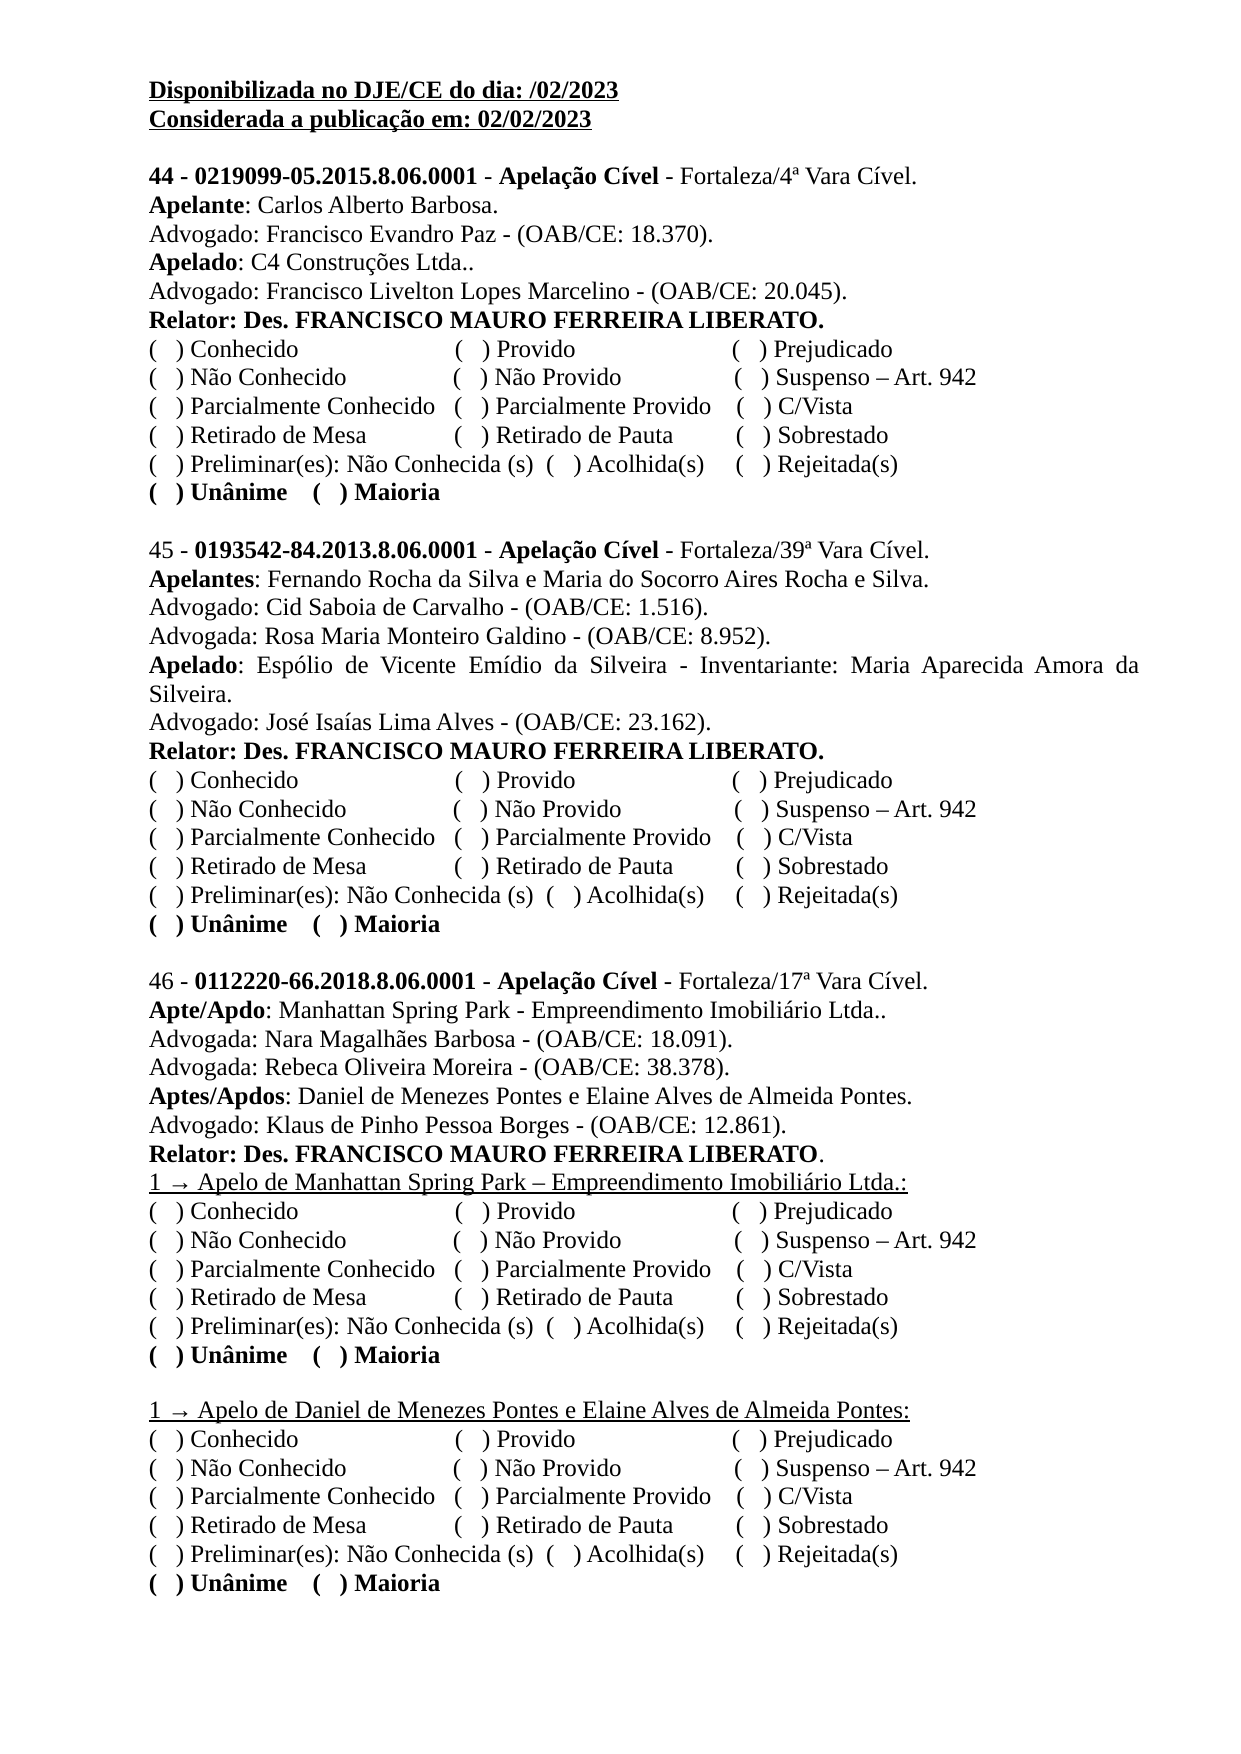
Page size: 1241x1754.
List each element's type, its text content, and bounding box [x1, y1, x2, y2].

text ( ) Parcialmente Conhecido ( ) Parcialmente Provido ( ) C/Vista [148, 822, 1158, 851]
text ( ) Não Conhecido ( ) Não Provido ( ) Suspenso – Art. 942 [148, 1225, 1158, 1254]
text Advogado: José Isaías Lima Alves - (OAB/CE: 23.162). [148, 707, 1141, 736]
text Considerada a publicação em: 02/02/2023 [148, 104, 1141, 132]
text ( ) Não Conhecido ( ) Não Provido ( ) Suspenso – Art. 942 [148, 794, 1158, 822]
text Apelado: Espólio de Vicente Emídio da Silveira - Inventariante: Maria Aparecida Amora da Silveira. [148, 650, 1141, 707]
text Advogada: Nara Magalhães Barbosa - (OAB/CE: 18.091). [148, 1024, 1141, 1052]
text ( ) Parcialmente Conhecido ( ) Parcialmente Provido ( ) C/Vista [148, 1481, 1158, 1510]
text ( ) Não Conhecido ( ) Não Provido ( ) Suspenso – Art. 942 [148, 1453, 1158, 1481]
text 44 - 0219099-05.2015.8.06.0001 - Apelação Cível - Fortaleza/4ª Vara Cível. [148, 161, 1141, 190]
text ( ) Parcialmente Conhecido ( ) Parcialmente Provido ( ) C/Vista [148, 1254, 1158, 1282]
text ( ) Conhecido ( ) Provido ( ) Prejudicado [148, 334, 1141, 362]
text Advogada: Rebeca Oliveira Moreira - (OAB/CE: 38.378). [148, 1052, 1141, 1081]
text ( ) Conhecido ( ) Provido ( ) Prejudicado [148, 1424, 1141, 1453]
text 46 - 0112220-66.2018.8.06.0001 - Apelação Cível - Fortaleza/17ª Vara Cível. [148, 966, 1141, 995]
text Advogado: Francisco Livelton Lopes Marcelino - (OAB/CE: 20.045). [148, 276, 1141, 305]
text ( ) Preliminar(es): Não Conhecida (s) ( ) Acolhida(s) ( ) Rejeitada(s) [148, 1311, 1158, 1340]
text ( ) Preliminar(es): Não Conhecida (s) ( ) Acolhida(s) ( ) Rejeitada(s) [148, 1539, 1158, 1568]
text Relator: Des. FRANCISCO MAURO FERREIRA LIBERATO. [148, 736, 1141, 765]
text ( ) Não Conhecido ( ) Não Provido ( ) Suspenso – Art. 942 [148, 362, 1158, 391]
text Disponibilizada no DJE/CE do dia: /02/2023 [148, 75, 1141, 104]
text Advogado: Cid Saboia de Carvalho - (OAB/CE: 1.516). [148, 592, 1141, 621]
text Aptes/Apdos: Daniel de Menezes Pontes e Elaine Alves de Almeida Pontes. [148, 1081, 1141, 1110]
text 1 → Apelo de Manhattan Spring Park – Empreendimento Imobiliário Ltda.: [148, 1167, 1141, 1196]
text ( ) Retirado de Mesa ( ) Retirado de Pauta ( ) Sobrestado [148, 420, 1158, 449]
text 1 → Apelo de Daniel de Menezes Pontes e Elaine Alves de Almeida Pontes: [148, 1395, 1141, 1424]
text ( ) Unânime ( ) Maioria [148, 1340, 1158, 1369]
text ( ) Conhecido ( ) Provido ( ) Prejudicado [148, 1196, 1141, 1225]
text Relator: Des. FRANCISCO MAURO FERREIRA LIBERATO. [148, 1139, 1141, 1167]
text Advogado: Francisco Evandro Paz - (OAB/CE: 18.370). [148, 219, 1141, 247]
text Advogado: Klaus de Pinho Pessoa Borges - (OAB/CE: 12.861). [148, 1110, 1141, 1139]
text ( ) Unânime ( ) Maioria [148, 909, 1158, 937]
text Advogada: Rosa Maria Monteiro Galdino - (OAB/CE: 8.952). [148, 621, 1141, 650]
text ( ) Parcialmente Conhecido ( ) Parcialmente Provido ( ) C/Vista [148, 391, 1158, 420]
text 45 - 0193542-84.2013.8.06.0001 - Apelação Cível - Fortaleza/39ª Vara Cível. [148, 535, 1141, 564]
text ( ) Unânime ( ) Maioria [148, 1568, 1158, 1596]
text Apelante: Carlos Alberto Barbosa. [148, 190, 1141, 219]
text ( ) Retirado de Mesa ( ) Retirado de Pauta ( ) Sobrestado [148, 851, 1158, 880]
text ( ) Preliminar(es): Não Conhecida (s) ( ) Acolhida(s) ( ) Rejeitada(s) [148, 449, 1158, 477]
text ( ) Conhecido ( ) Provido ( ) Prejudicado [148, 765, 1141, 794]
text ( ) Unânime ( ) Maioria [148, 477, 1158, 506]
text ( ) Retirado de Mesa ( ) Retirado de Pauta ( ) Sobrestado [148, 1510, 1158, 1539]
text Apte/Apdo: Manhattan Spring Park - Empreendimento Imobiliário Ltda.. [148, 995, 1141, 1024]
text Apelado: C4 Construções Ltda.. [148, 247, 1141, 276]
text ( ) Retirado de Mesa ( ) Retirado de Pauta ( ) Sobrestado [148, 1282, 1158, 1311]
text Apelantes: Fernando Rocha da Silva e Maria do Socorro Aires Rocha e Silva. [148, 564, 1141, 592]
text Relator: Des. FRANCISCO MAURO FERREIRA LIBERATO. [148, 305, 1141, 334]
text ( ) Preliminar(es): Não Conhecida (s) ( ) Acolhida(s) ( ) Rejeitada(s) [148, 880, 1158, 909]
